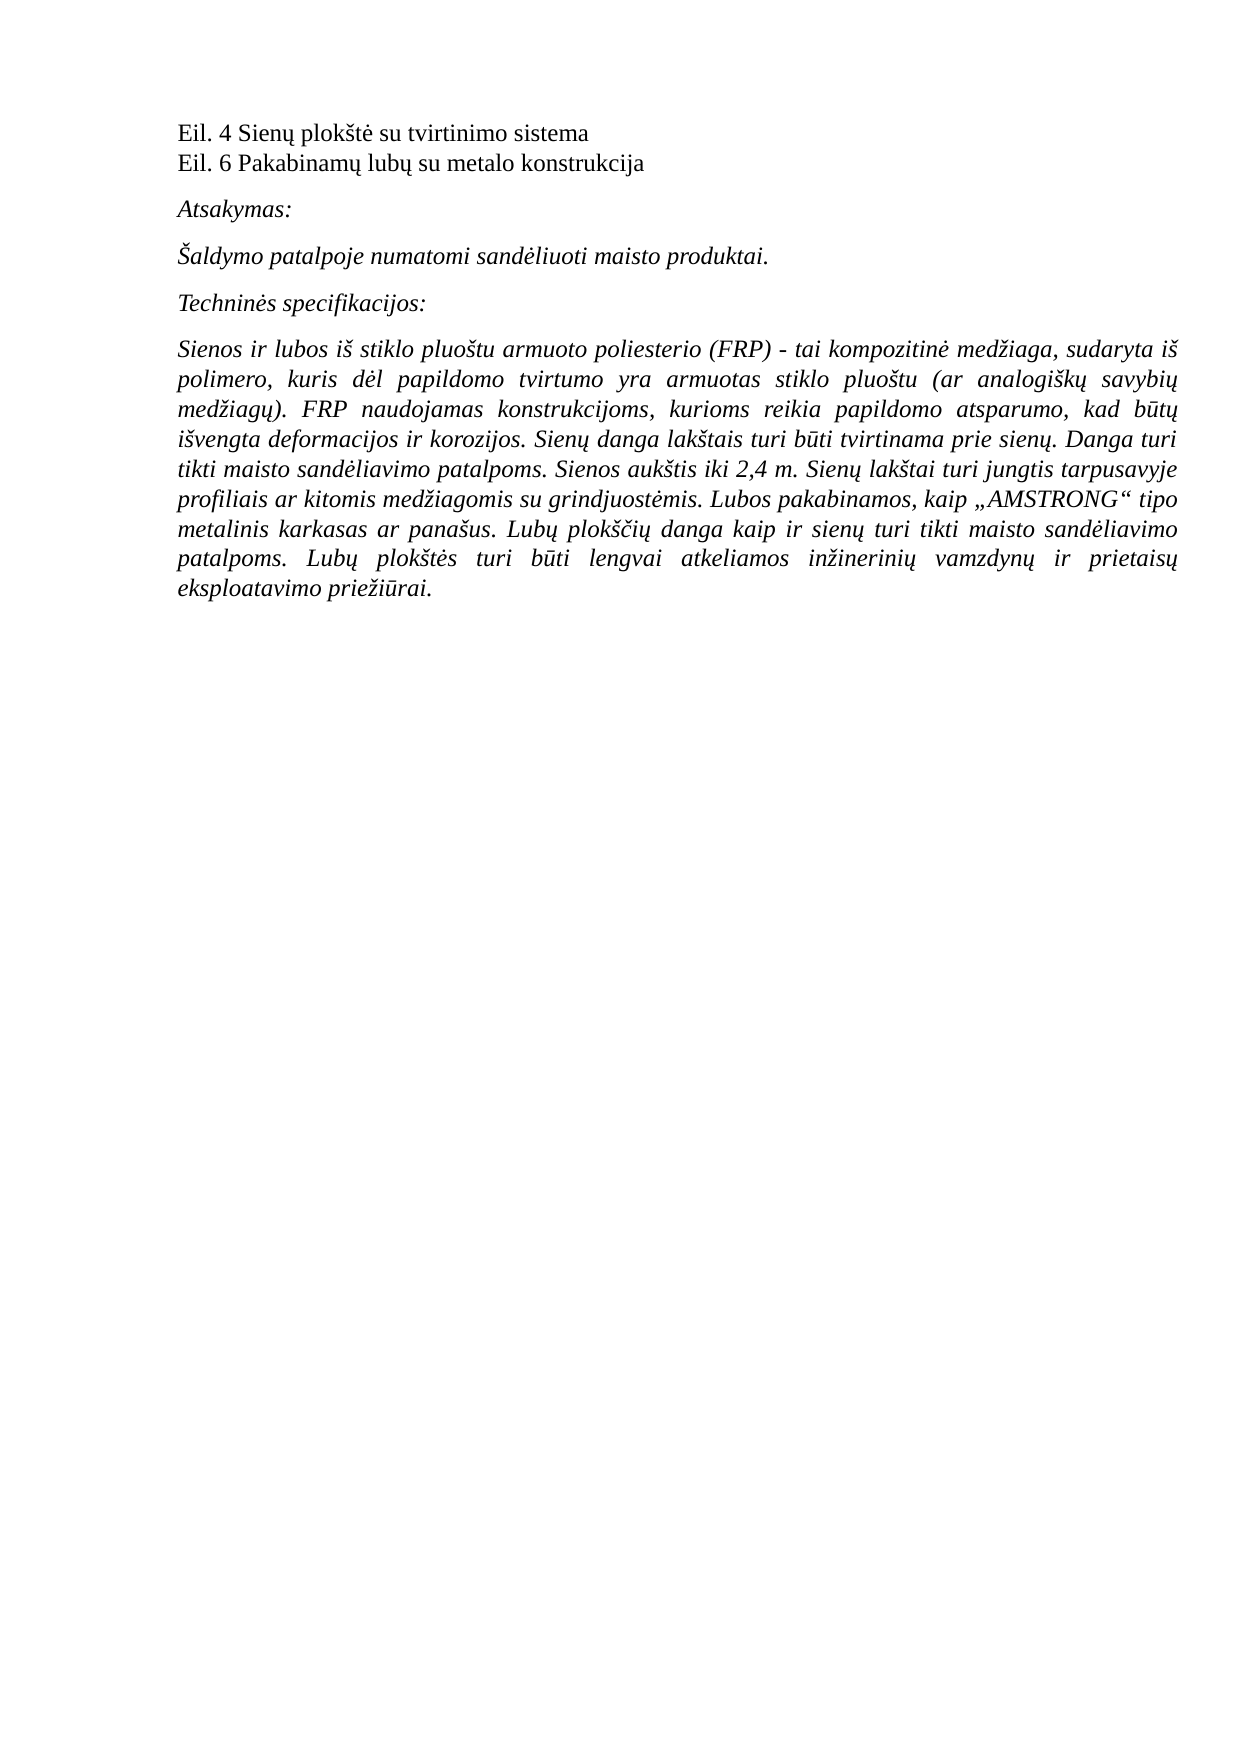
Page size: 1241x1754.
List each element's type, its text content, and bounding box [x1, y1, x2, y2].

text Sienos ir lubos iš stiklo pluoštu armuoto poliesterio (FRP) - tai kompozitinė medžiaga, sudaryta iš polimero, kuris dėl papildomo tvirtumo yra armuotas stiklo pluoštu (ar analogiškų savybių medžiagų). FRP naudojamas konstrukcijoms, kurioms reikia papildomo atsparumo, kad būtų išvengta deformacijos ir korozijos. Sienų danga lakštais turi būti tvirtinama prie sienų. Danga turi tikti maisto sandėliavimo patalpoms. Sienos aukštis iki 2,4 m. Sienų lakštai turi jungtis tarpusavyje profiliais ar kitomis medžiagomis su grindjuostėmis. Lubos pakabinamos, kaip „AMSTRONG“ tipo metalinis karkasas ar panašus. Lubų plokščių danga kaip ir sienų turi tikti maisto sandėliavimo patalpoms. Lubų plokštės turi būti lengvai atkeliamos inžinerinių vamzdynų ir prietaisų eksploatavimo priežiūrai. [177, 334, 1181, 602]
text Techninės specifikacijos: [177, 288, 1181, 316]
text Atsakymas: [177, 194, 1181, 223]
text Šaldymo patalpoje numatomi sandėliuoti maisto produktai. [177, 241, 1181, 270]
text Eil. 4 Sienų plokštė su tvirtinimo sistema Eil. 6 Pakabinamų lubų su metalo konstrukcija [177, 118, 1181, 177]
